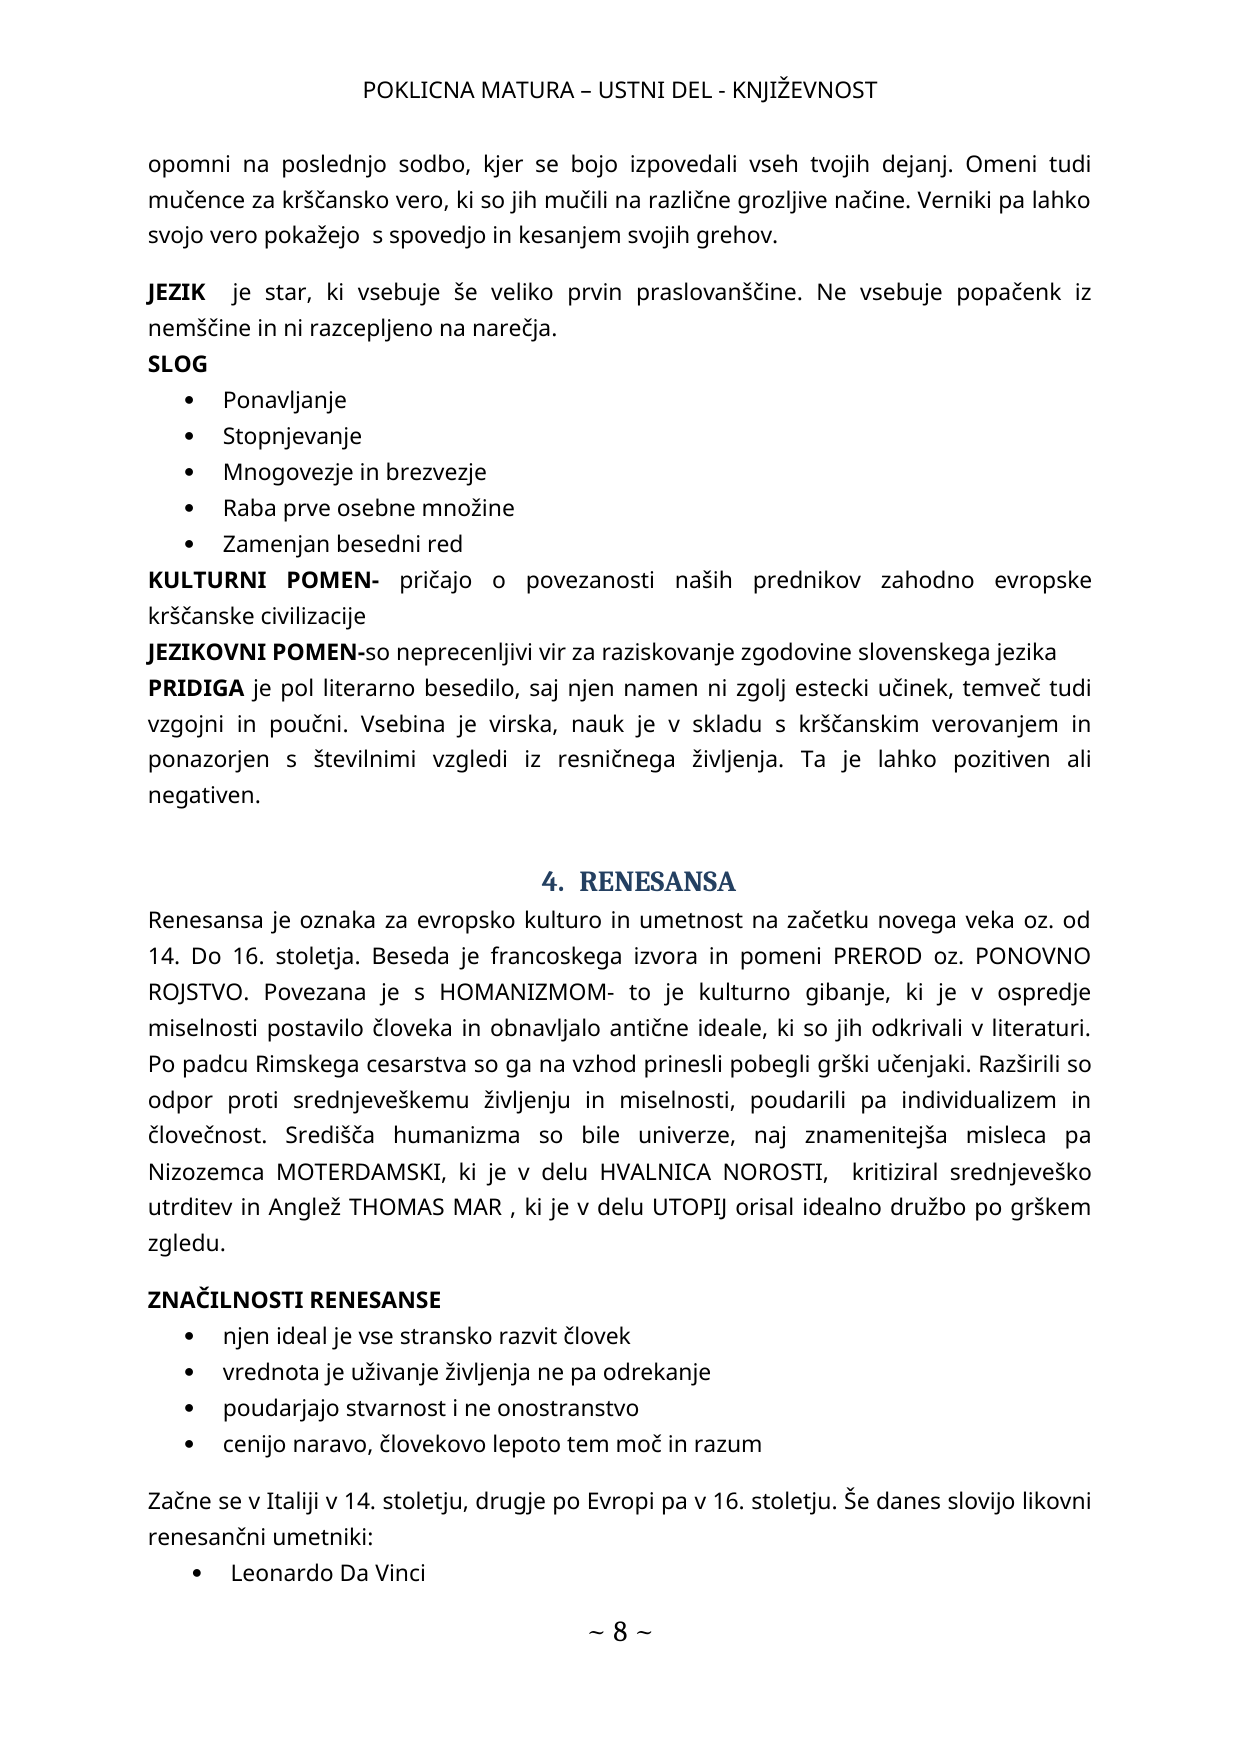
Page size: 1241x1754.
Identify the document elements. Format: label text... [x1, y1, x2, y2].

list Stopnjevanje [185, 420, 1093, 451]
text SLOG [148, 348, 1093, 379]
subtitle RENESANSA [185, 865, 1093, 899]
text PRIDIGA je pol literarno besedilo, saj njen namen ni zgolj estecki učinek, temveč tudi vzgojni in poučni. Vsebina je virska, nauk je v skladu s krščanskim verovanjem in ponazorjen s številnimi vzgledi iz resničnega življenja. Ta je lahko pozitiven ali negativen. [148, 672, 1093, 811]
text opomni na poslednjo sodbo, kjer se bojo izpovedali vseh tvojih dejanj. Omeni tudi mučence za krščansko vero, ki so jih mučili na različne grozljive načine. Verniki pa lahko svojo vero pokažejo s spovedjo in kesanjem svojih grehov. [148, 148, 1093, 251]
text Renesansa je oznaka za evropsko kulturo in umetnost na začetku novega veka oz. od 14. Do 16. stoletja. Beseda je francoskega izvora in pomeni PREROD oz. PONOVNO ROJSTVO. Povezana je s HOMANIZMOM- to je kulturno gibanje, ki je v ospredje miselnosti postavilo človeka in obnavljalo antične ideale, ki so jih odkrivali v literaturi. Po padcu Rimskega cesarstva so ga na vzhod prinesli pobegli grški učenjaki. Razširili so odpor proti srednjeveškemu življenju in miselnosti, poudarili pa individualizem in človečnost. Središča humanizma so bile univerze, naj znamenitejša misleca pa Nizozemca MOTERDAMSKI, ki je v delu HVALNICA NOROSTI, kritiziral srednjeveško utrditev in Anglež THOMAS MAR , ki je v delu UTOPIJ orisal idealno družbo po grškem zgledu. [148, 904, 1093, 1258]
text Začne se v Italiji v 14. stoletju, drugje po Evropi pa v 16. stoletju. Še danes slovijo likovni renesančni umetniki: [148, 1484, 1093, 1552]
text KULTURNI POMEN- pričajo o povezanosti naših prednikov zahodno evropske krščanske civilizacije [148, 564, 1093, 631]
text JEZIKOVNI POMEN-so neprecenljivi vir za raziskovanje zgodovine slovenskega jezika [148, 636, 1093, 667]
list Raba prve osebne množine [185, 492, 1093, 523]
list Leonardo Da Vinci [193, 1556, 1093, 1588]
text JEZIK je star, ki vsebuje še veliko prvin praslovanščine. Ne vsebuje popačenk iz nemščine in ni razcepljeno na narečja. [148, 276, 1093, 343]
list Ponavljanje [185, 384, 1093, 415]
list cenijo naravo, človekovo lepoto tem moč in razum [185, 1428, 1093, 1459]
list Zamenjan besedni red [185, 528, 1093, 559]
list vrednota je uživanje življenja ne pa odrekanje [185, 1356, 1093, 1387]
list poudarjajo stvarnost i ne onostranstvo [185, 1392, 1093, 1423]
list njen ideal je vse stransko razvit človek [185, 1320, 1093, 1351]
text ZNAČILNOSTI RENESANSE [148, 1284, 1093, 1315]
list Mnogovezje in brezvezje [185, 456, 1093, 487]
